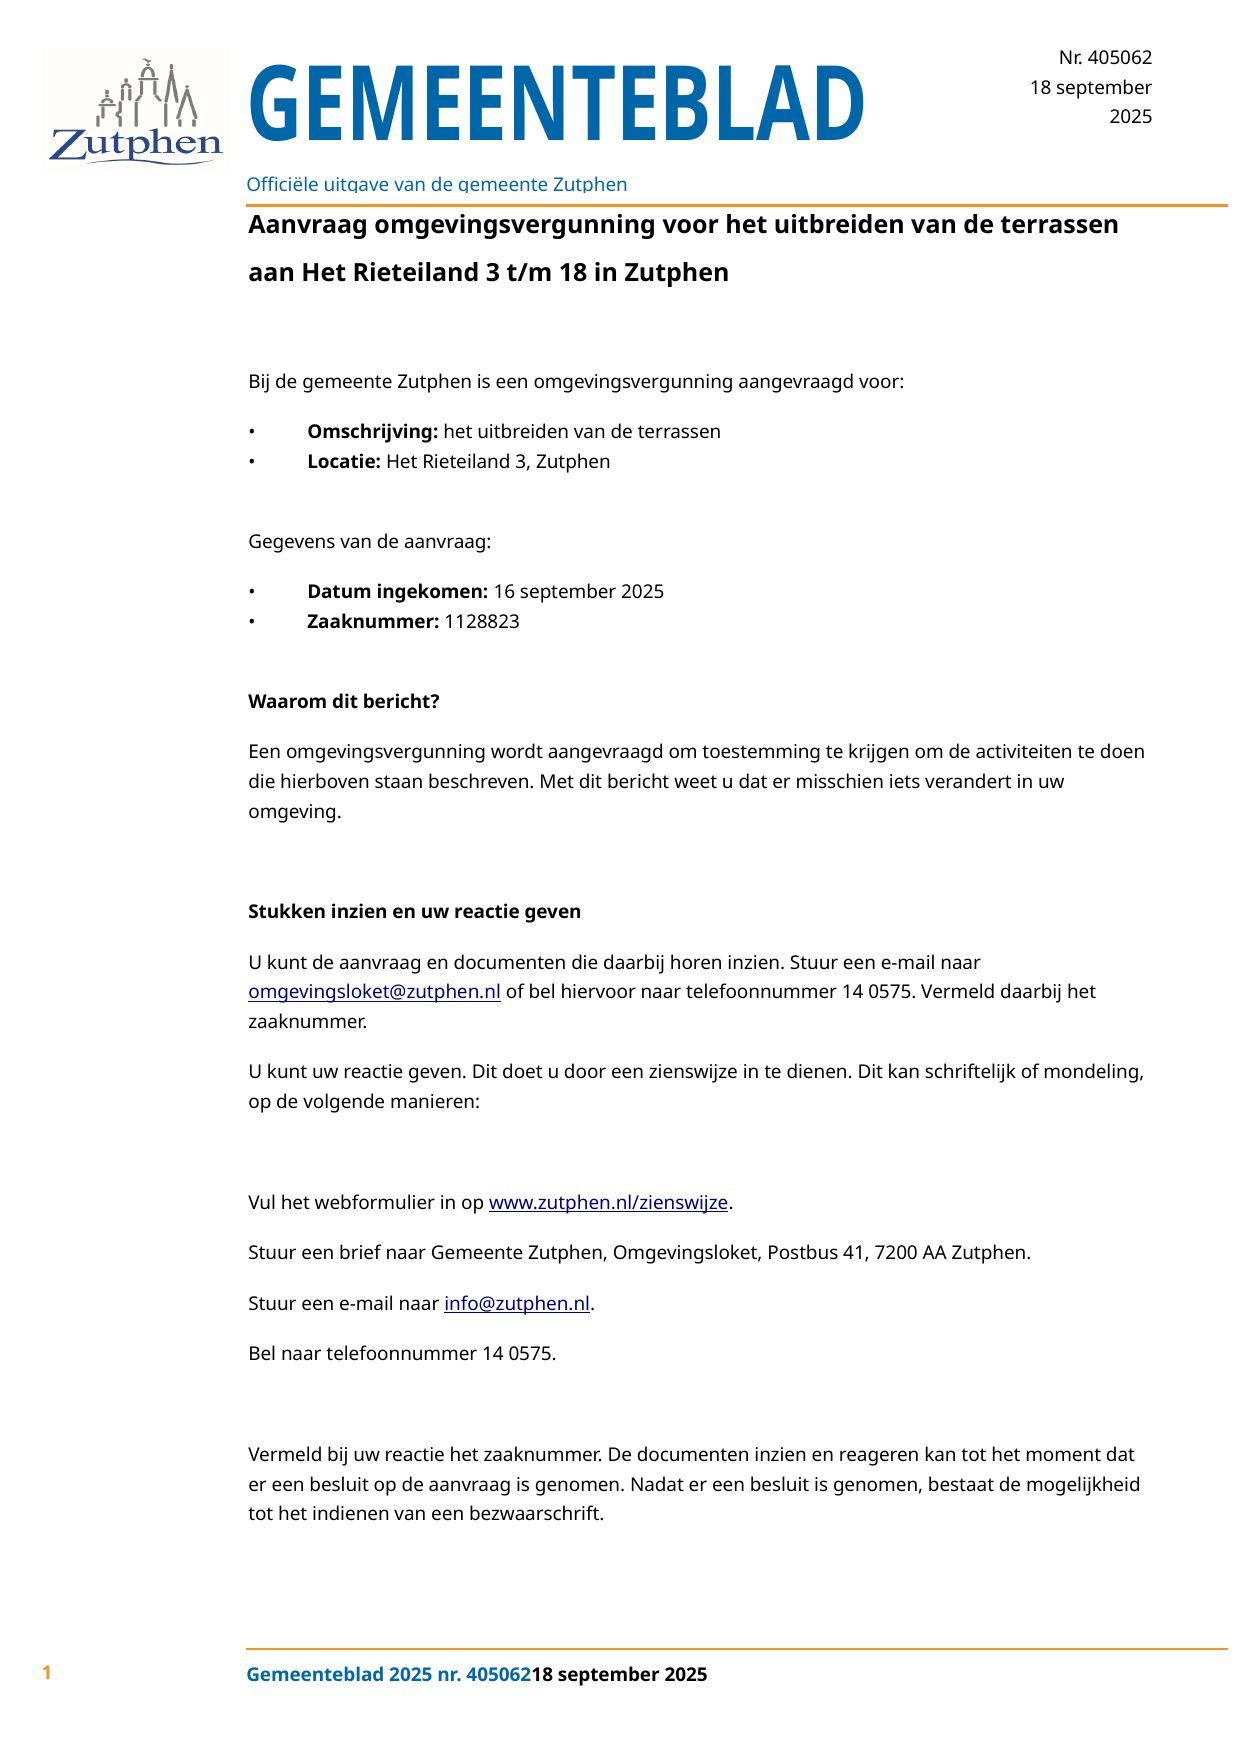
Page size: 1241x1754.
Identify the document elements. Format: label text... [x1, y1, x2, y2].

picture [41, 47, 231, 172]
text Stuur een e-mail naar info@zutphen.nl. [248, 1290, 1152, 1316]
text Stuur een brief naar Gemeente Zutphen, Omgevingsloket, Postbus 41, 7200 AA Zutphen. [248, 1239, 1152, 1265]
text Vermeld bij uw reactie het zaaknummer. De documenten inzien en reageren kan tot het moment dat er een besluit op de aanvraag is genomen. Nadat er een besluit is genomen, bestaat de mogelijkheid tot het indienen van een bezwaarschrift. [248, 1441, 1152, 1526]
list Zaaknummer: 1128823 [248, 608, 1152, 634]
text Stukken inzien en uw reactie geven [248, 899, 1152, 924]
text Een omgevingsvergunning wordt aangevraagd om toestemming te krijgen om de activiteiten te doen die hierboven staan beschreven. Met dit bericht weet u dat er misschien iets verandert in uw omgeving. [248, 739, 1152, 824]
text Vul het webformulier in op www.zutphen.nl/zienswijze. [248, 1189, 1152, 1215]
text Gegevens van de aanvraag: [248, 528, 1152, 554]
text Bij de gemeente Zutphen is een omgevingsvergunning aangevraagd voor: [248, 368, 1152, 394]
list Datum ingekomen: 16 september 2025 [248, 579, 1152, 604]
text U kunt de aanvraag en documenten die daarbij horen inzien. Stuur een e-mail naar omgevingsloket@zutphen.nl of bel hiervoor naar telefoonnummer 14 0575. Vermeld daarbij het zaaknummer. [248, 949, 1152, 1034]
text Aanvraag omgevingsvergunning voor het uitbreiden van de terrassen aan Het Rieteiland 3 t/m 18 in Zutphen [248, 207, 1152, 288]
list Omschrijving: het uitbreiden van de terrassen [248, 419, 1152, 444]
text Waarom dit bericht? [248, 688, 1152, 714]
text U kunt uw reactie geven. Dit doet u door een zienswijze in te dienen. Dit kan schriftelijk of mondeling, op de volgende manieren: [248, 1059, 1152, 1114]
list Locatie: Het Rieteiland 3, Zutphen [248, 448, 1152, 474]
text Bel naar telefoonnummer 14 0575. [248, 1340, 1152, 1366]
